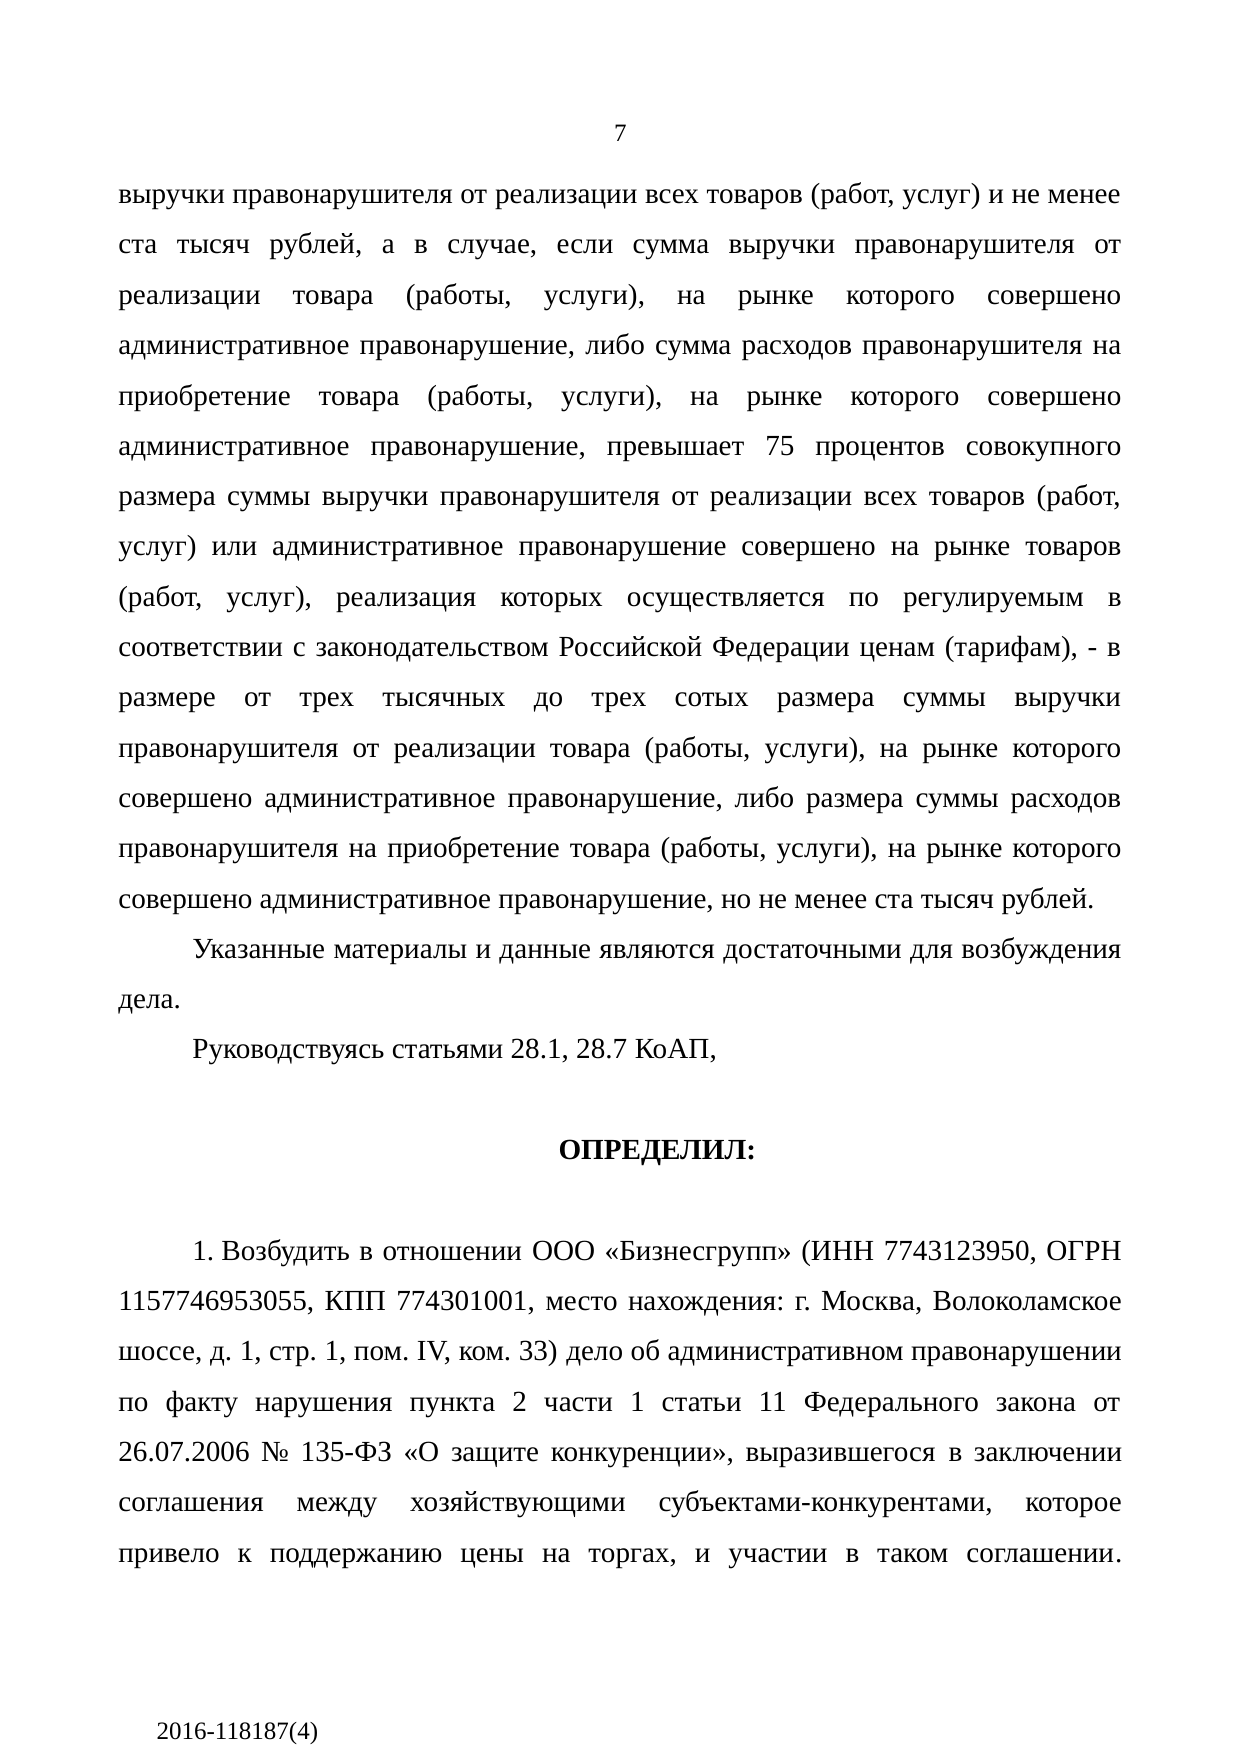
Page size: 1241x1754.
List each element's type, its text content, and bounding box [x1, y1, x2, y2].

text Указанные материалы и данные являются достаточными для возбуждения дела. [118, 931, 1122, 1015]
text Руководствуясь статьями 28.1, 28.7 КоАП, [118, 1032, 1122, 1065]
text ОПРЕДЕЛИЛ: [118, 1132, 1122, 1166]
text выручки правонарушителя от реализации всех товаров (работ, услуг) и не менее ста тысяч рублей, а в случае, если сумма выручки правонарушителя от реализации товара (работы, услуги), на рынке которого совершено административное правонарушение, либо сумма расходов правонарушителя на приобретение товара (работы, услуги), на рынке которого совершено административное правонарушение, превышает 75 процентов совокупного размера суммы выручки правонарушителя от реализации всех товаров (работ, услуг) или административное правонарушение совершено на рынке товаров (работ, услуг), реализация которых осуществляется по регулируемым в соответствии с законодательством Российской Федерации ценам (тарифам), - в размере от трех тысячных до трех сотых размера суммы выручки правонарушителя от реализации товара (работы, услуги), на рынке которого совершено административное правонарушение, либо размера суммы расходов правонарушителя на приобретение товара (работы, услуги), на рынке которого совершено административное правонарушение, но не менее ста тысяч рублей. [118, 176, 1122, 914]
text 1. Возбудить в отношении ООО «Бизнесгрупп» (ИНН 7743123950, ОГРН 1157746953055, КПП 774301001, место нахождения: г. Москва, Волоколамское шоссе, д. 1, стр. 1, пом. IV, ком. 33) дело об административном правонарушении по факту нарушения пункта 2 части 1 статьи 11 Федерального закона от 26.07.2006 № 135-ФЗ «О защите конкуренции», выразившегося в заключении соглашения между хозяйствующими субъектами-конкурентами, которое привело к поддержанию цены на торгах, и участии в таком соглашении. [118, 1233, 1122, 1568]
